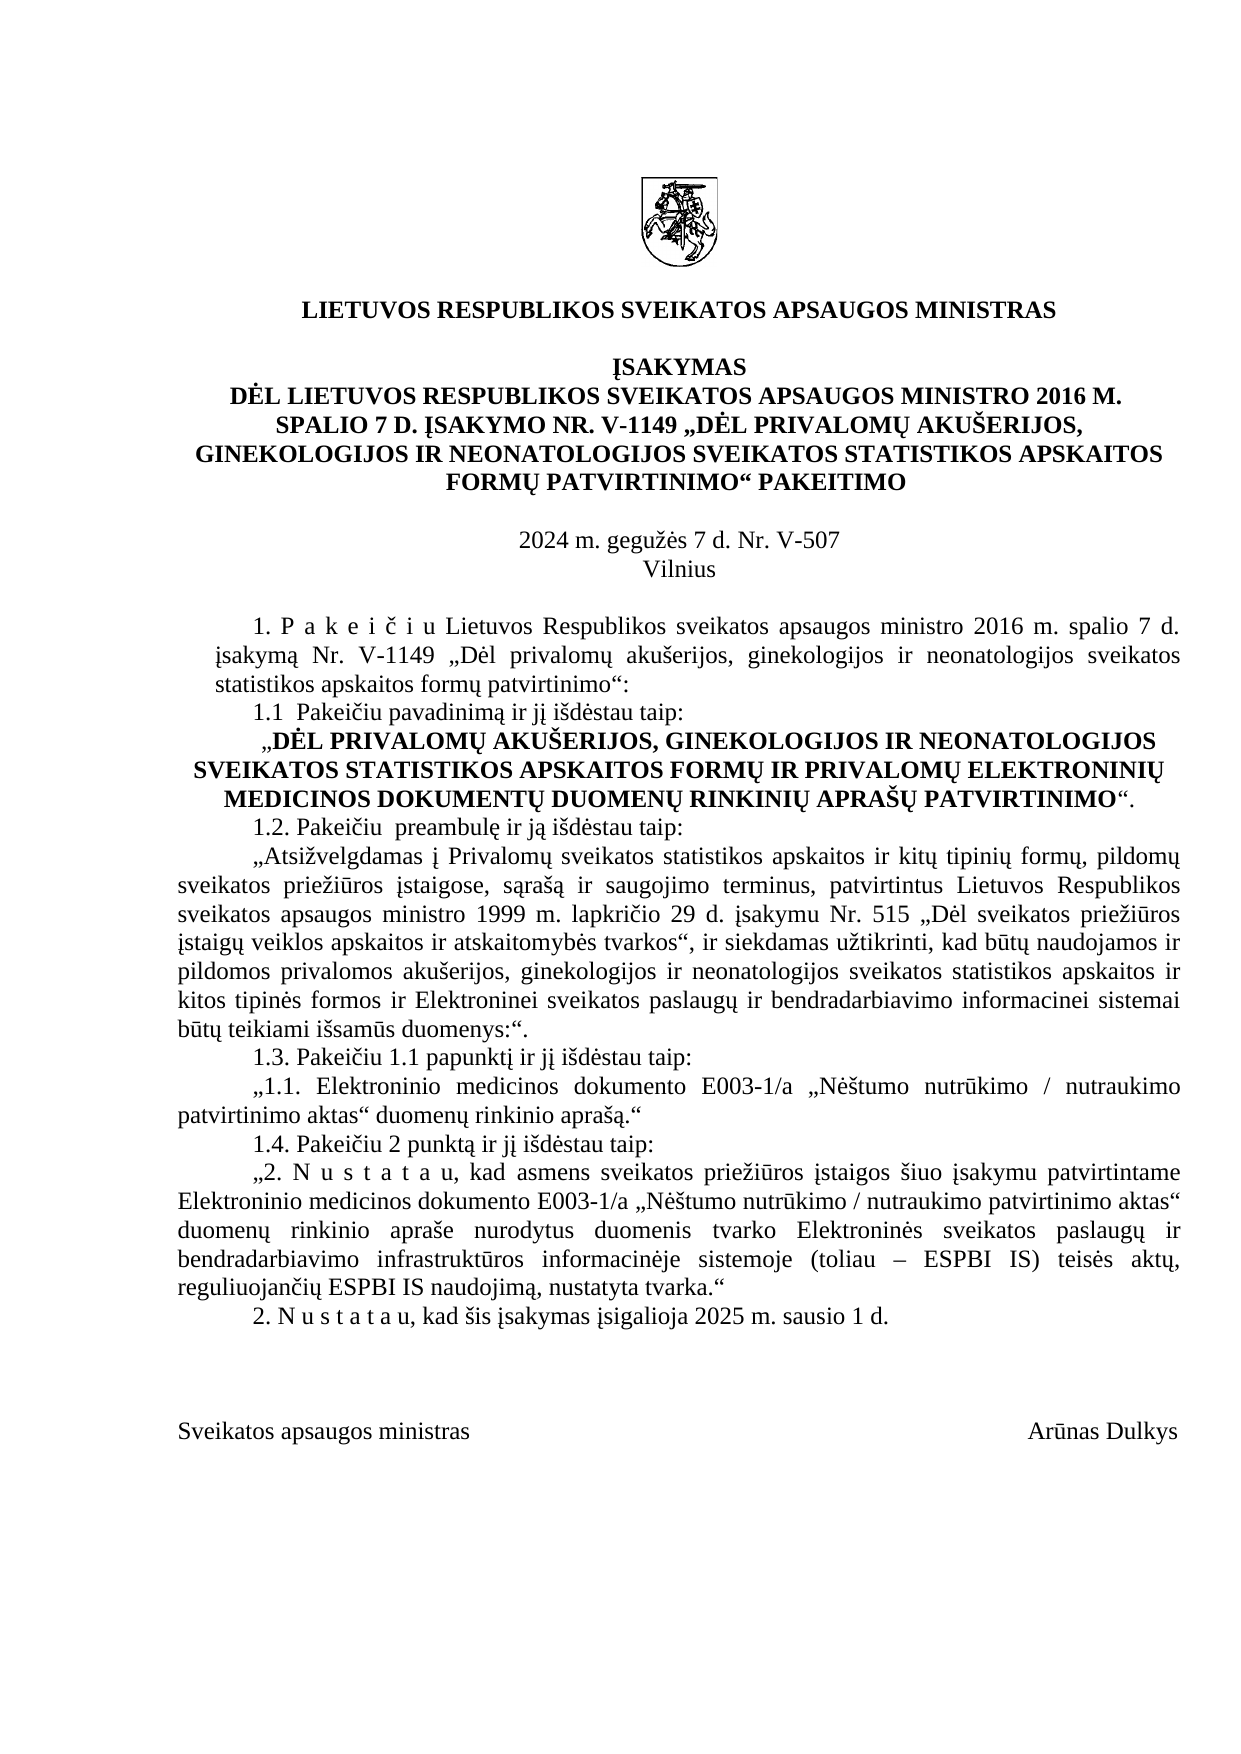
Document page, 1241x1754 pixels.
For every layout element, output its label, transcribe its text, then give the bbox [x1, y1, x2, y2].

text SPALIO 7 D. ĮSAKYMO NR. V-1149 „DĖL PRIVALOMŲ AKUŠERIJOS, GINEKOLOGIJOS IR NEONATOLOGIJOS SVEIKATOS STATISTIKOS APSKAITOS FORMŲ PATVIRTINIMO“ PAKEITIMO [177, 410, 1181, 496]
text ĮSAKYMAS [177, 352, 1181, 381]
text 2024 m. gegužės 7 d. Nr. V-507 [177, 525, 1181, 554]
text Vilnius [177, 554, 1181, 582]
text 1.4. Pakeičiu 2 punktą ir jį išdėstau taip: [215, 1129, 1181, 1157]
text DĖL LIETUVOS RESPUBLIKOS SVEIKATOS APSAUGOS MINISTRO 2016 M. [177, 381, 1181, 410]
text „2. N u s t a t a u, kad asmens sveikatos priežiūros įstaigos šiuo įsakymu patvirtintame Elektroninio medicinos dokumento E003-1/a „Nėštumo nutrūkimo / nutraukimo patvirtinimo aktas“ duomenų rinkinio apraše nurodytus duomenis tvarko Elektroninės sveikatos paslaugų ir bendradarbiavimo infrastruktūros informacinėje sistemoje (toliau – ESPBI IS) teisės aktų, reguliuojančių ESPBI IS naudojimą, nustatyta tvarka.“ [177, 1157, 1181, 1301]
text „1.1. Elektroninio medicinos dokumento E003-1/a „Nėštumo nutrūkimo / nutraukimo patvirtinimo aktas“ duomenų rinkinio aprašą.“ [177, 1071, 1181, 1129]
text LIETUVOS RESPUBLIKOS SVEIKATOS APSAUGOS MINISTRAS [177, 295, 1181, 324]
text 2. N u s t a t a u, kad šis įsakymas įsigalioja 2025 m. sausio 1 d. [215, 1301, 1181, 1330]
text 1. P a k e i č i u Lietuvos Respublikos sveikatos apsaugos ministro 2016 m. spalio 7 d. įsakymą Nr. V-1149 „Dėl privalomų akušerijos, ginekologijos ir neonatologijos sveikatos statistikos apskaitos formų patvirtinimo“: [215, 611, 1181, 697]
text „DĖL PRIVALOMŲ AKUŠERIJOS, GINEKOLOGIJOS IR NEONATOLOGIJOS SVEIKATOS STATISTIKOS APSKAITOS FORMŲ IR PRIVALOMŲ ELEKTRONINIŲ MEDICINOS DOKUMENTŲ DUOMENŲ RINKINIŲ APRAŠŲ PATVIRTINIMO“. [177, 726, 1181, 812]
text 1.2. Pakeičiu preambulę ir ją išdėstau taip: [177, 812, 1181, 841]
text „Atsižvelgdamas į Privalomų sveikatos statistikos apskaitos ir kitų tipinių formų, pildomų sveikatos priežiūros įstaigose, sąrašą ir saugojimo terminus, patvirtintus Lietuvos Respublikos sveikatos apsaugos ministro 1999 m. lapkričio 29 d. įsakymu Nr. 515 „Dėl sveikatos priežiūros įstaigų veiklos apskaitos ir atskaitomybės tvarkos“, ir siekdamas užtikrinti, kad būtų naudojamos ir pildomos privalomos akušerijos, ginekologijos ir neonatologijos sveikatos statistikos apskaitos ir kitos tipinės formos ir Elektroninei sveikatos paslaugų ir bendradarbiavimo informacinei sistemai būtų teikiami išsamūs duomenys:“. [177, 841, 1181, 1042]
text 1.3. Pakeičiu 1.1 papunktį ir jį išdėstau taip: [252, 1042, 1181, 1071]
text Sveikatos apsaugos ministras Arūnas Dulkys [177, 1416, 1181, 1445]
text 1.1 Pakeičiu pavadinimą ir jį išdėstau taip: [177, 697, 1181, 726]
